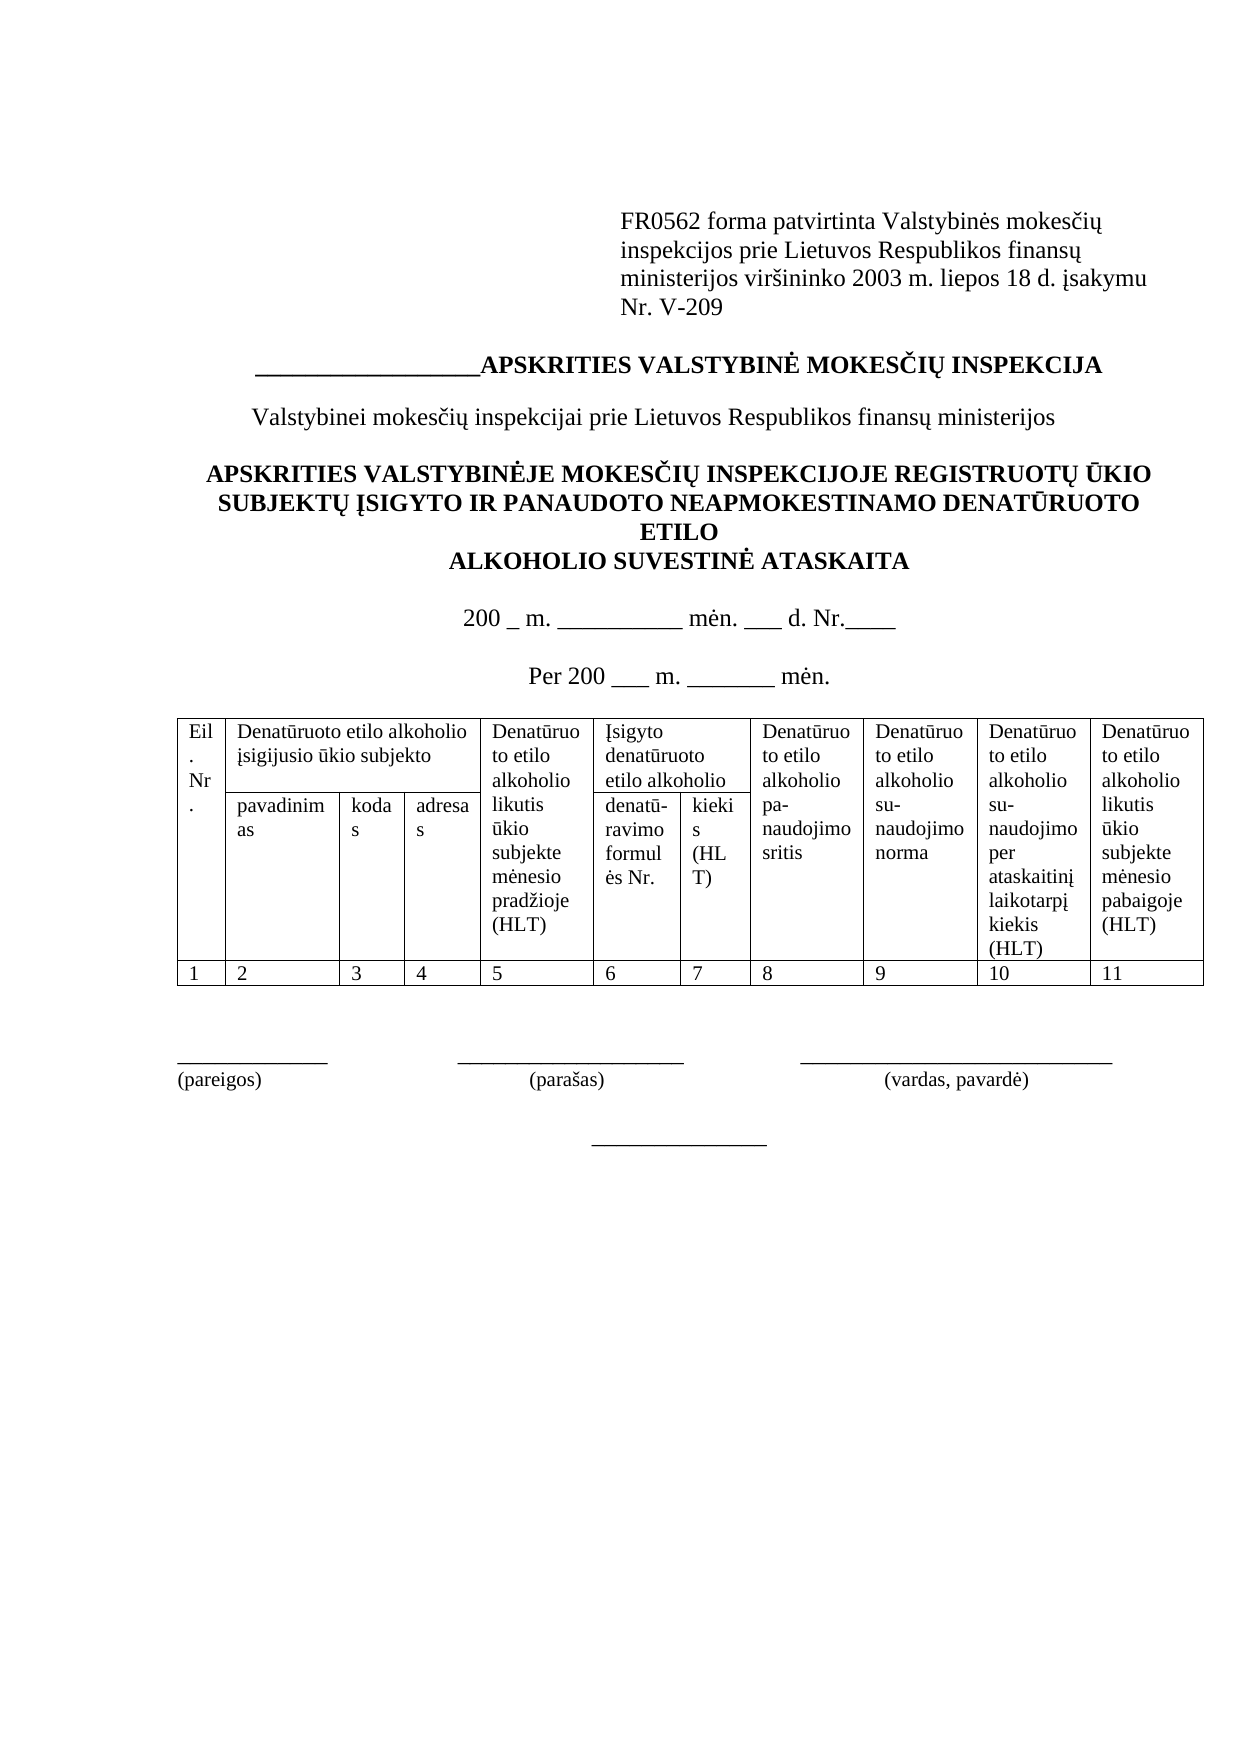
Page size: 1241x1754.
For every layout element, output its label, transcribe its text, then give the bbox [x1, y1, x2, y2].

table_cell 8 [751, 961, 863, 985]
table_cell 4 [405, 961, 480, 985]
table_cell 9 [864, 961, 977, 985]
text (pareigos) (parašas) (vardas, pavardė) [177, 1067, 1181, 1091]
table_header Įsigyto denatūruoto etilo alkoholio [594, 719, 750, 792]
table_header Denatūruoto etilo alkoholio pa- naudojimo sritis [751, 719, 863, 960]
table_cell 1 [178, 961, 225, 985]
table_header Denatūruoto etilo alkoholio likutis ūkio subjekte mėnesio pradžioje (HLT) [481, 719, 593, 960]
table_cell 11 [1091, 961, 1203, 985]
text __________________APSKRITIES VALSTYBINĖ MOKESČIŲ INSPEKCIJA [177, 350, 1181, 378]
table_header Denatūruoto etilo alkoholio su- naudojimo per ataskaitinį laikotarpį kiekis (HLT) [978, 719, 1090, 960]
table_header Denatūruoto etilo alkoholio su- naudojimo norma [864, 719, 977, 960]
table_cell 2 [226, 961, 339, 985]
table_cell 5 [481, 961, 593, 985]
table_header Denatūruoto etilo alkoholio įsigijusio ūkio subjekto [226, 719, 480, 792]
table_cell adresas [405, 793, 480, 960]
table_cell 3 [340, 961, 404, 985]
text APSKRITIES VALSTYBINĖJE MOKESČIŲ INSPEKCIJOJE REGISTRUOTŲ ŪKIO [177, 459, 1181, 488]
table_cell pavadinimas [226, 793, 339, 960]
table_cell 10 [978, 961, 1090, 985]
table_cell 7 [681, 961, 750, 985]
text inspekcijos prie Lietuvos Respublikos finansų [177, 235, 1181, 263]
text ALKOHOLIO SUVESTINĖ ATASKAITA [177, 546, 1181, 574]
table_cell denatū- ravimo formulės Nr. [594, 793, 680, 960]
text Valstybinei mokesčių inspekcijai prie Lietuvos Respublikos finansų ministerijos [177, 402, 1181, 431]
table_header Eil. Nr. [178, 719, 225, 960]
text Per 200 ___ m. _______ mėn. [177, 661, 1181, 689]
table_cell kodas [340, 793, 404, 960]
table_cell 6 [594, 961, 680, 985]
text 200 _ m. __________ mėn. ___ d. Nr.____ [177, 603, 1181, 632]
table_header Denatūruoto etilo alkoholio likutis ūkio subjekte mėnesio pabaigoje (HLT) [1091, 719, 1203, 960]
text ministerijos viršininko 2003 m. liepos 18 d. įsakymu [177, 263, 1181, 292]
text Nr. V-209 [177, 292, 1181, 321]
text FR0562 forma patvirtinta Valstybinės mokesčių [177, 206, 1181, 235]
table_cell kiekis (HLT) [681, 793, 750, 960]
text SUBJEKTŲ ĮSIGYTO IR PANAUDOTO NEAPMOKESTINAMO DENATŪRUOTO ETILO [177, 488, 1181, 546]
text ____________ [177, 1038, 1181, 1067]
text ______________ [177, 1120, 1181, 1149]
